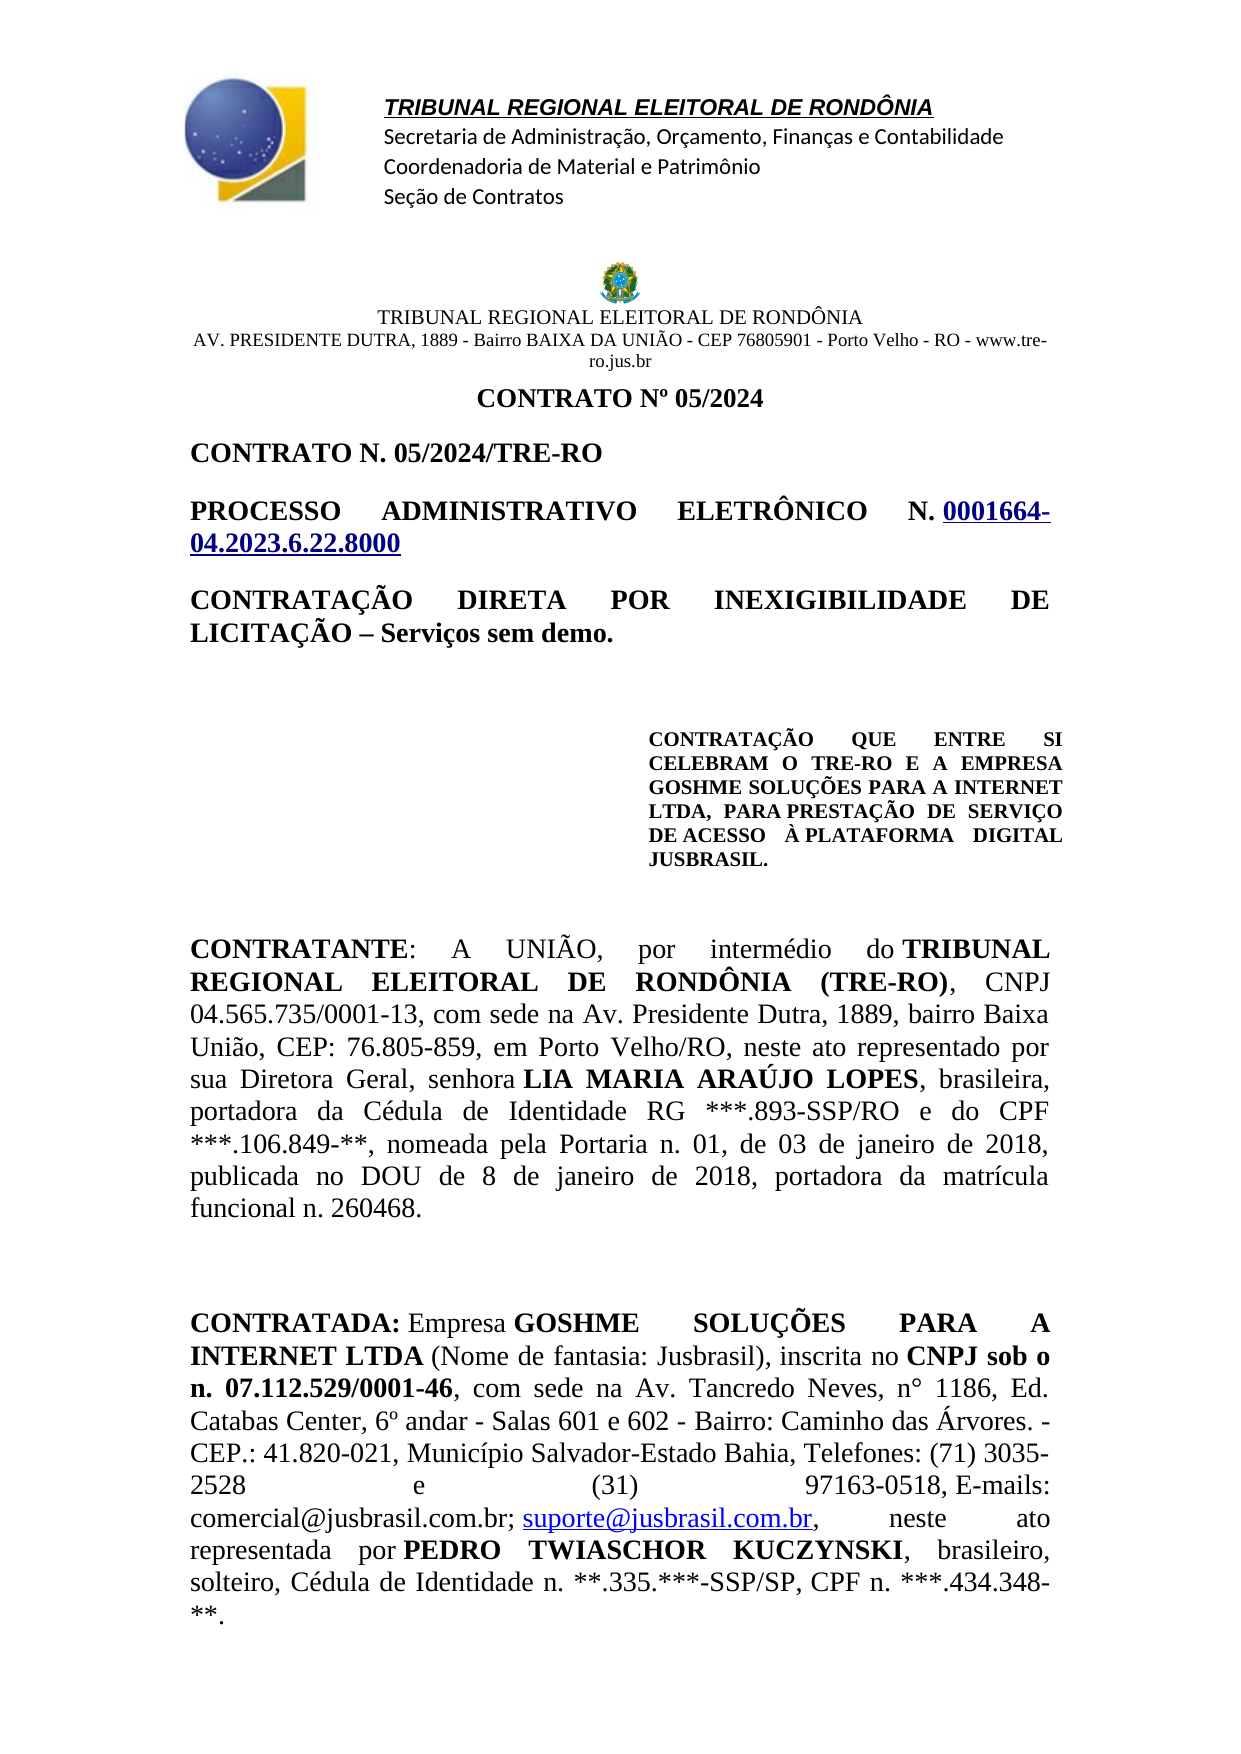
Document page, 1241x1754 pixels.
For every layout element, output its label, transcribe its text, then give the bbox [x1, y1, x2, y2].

text AV. PRESIDENTE DUTRA, 1889 - Bairro BAIXA DA UNIÃO - CEP 76805901 - Porto Velho - RO - www.tre-ro.jus.br [177, 329, 1063, 372]
text CONTRATO N. 05/2024/TRE-RO [190, 436, 1051, 469]
text CONTRATO Nº 05/2024 [177, 382, 1063, 413]
text CONTRATANTE: A UNIÃO, por intermédio do TRIBUNAL REGIONAL ELEITORAL DE RONDÔNIA (TRE-RO), CNPJ 04.565.735/0001-13, com sede na Av. Presidente Dutra, 1889, bairro Baixa União, CEP: 76.805-859, em Porto Velho/RO, neste ato representado por sua Diretora Geral, senhora LIA MARIA ARAÚJO LOPES, brasileira, portadora da Cédula de Identidade RG ***.893-SSP/RO e do CPF ***.106.849-**, nomeada pela Portaria n. 01, de 03 de janeiro de 2018, publicada no DOU de 8 de janeiro de 2018, portadora da matrícula funcional n. 260468. [190, 932, 1051, 1224]
text CONTRATAÇÃO QUE ENTRE SI CELEBRAM O TRE-RO E A EMPRESA GOSHME SOLUÇÕES PARA A INTERNET LTDA, PARA PRESTAÇÃO DE SERVIÇO DE ACESSO À PLATAFORMA DIGITAL JUSBRASIL. [648, 726, 1063, 871]
text CONTRATADA: Empresa GOSHME SOLUÇÕES PARA A INTERNET LTDA (Nome de fantasia: Jusbrasil), inscrita no CNPJ sob o n. 07.112.529/0001-46, com sede na Av. Tancredo Neves, n° 1186, Ed. Catabas Center, 6º andar - Salas 601 e 602 - Bairro: Caminho das Árvores. - CEP.: 41.820-021, Município Salvador-Estado Bahia, Telefones: (71) 3035-2528 e (31) 97163-0518, E-mails: comercial@jusbrasil.com.br; suporte@jusbrasil.com.br, neste ato representada por PEDRO TWIASCHOR KUCZYNSKI, brasileiro, solteiro, Cédula de Identidade n. **.335.***-SSP/SP, CPF n. ***.434.348-**. [190, 1306, 1051, 1630]
text CONTRATAÇÃO DIRETA POR INEXIGIBILIDADE DE LICITAÇÃO – Serviços sem demo. [190, 583, 1051, 648]
text PROCESSO ADMINISTRATIVO ELETRÔNICO N. 0001664-04.2023.6.22.8000 [190, 494, 1051, 558]
text TRIBUNAL REGIONAL ELEITORAL DE RONDÔNIA [177, 304, 1063, 329]
